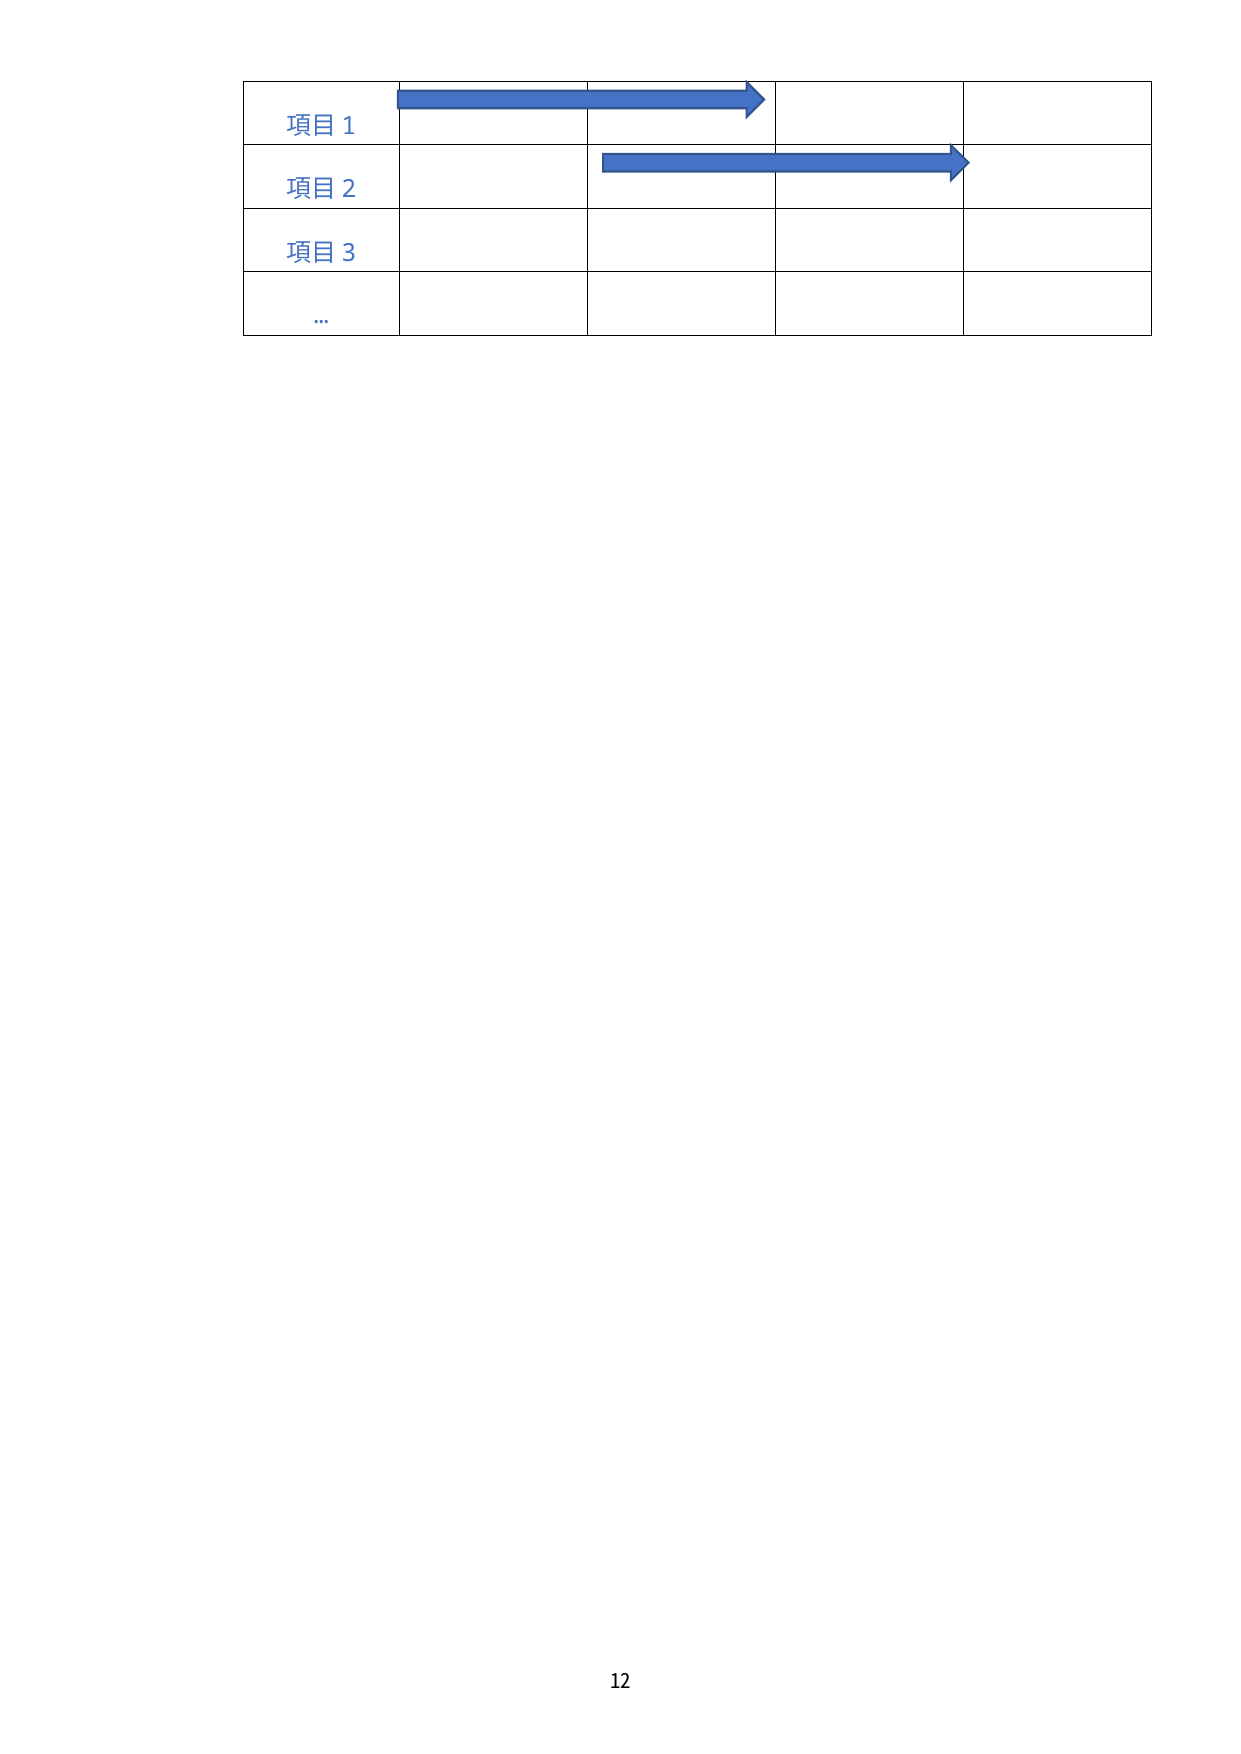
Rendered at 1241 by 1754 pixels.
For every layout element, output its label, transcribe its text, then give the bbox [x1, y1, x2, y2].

table_cell [954, 145, 963, 154]
table_cell [776, 145, 949, 152]
table_cell [776, 209, 963, 271]
table_cell [776, 272, 963, 335]
table_cell [776, 82, 963, 144]
table_cell [964, 209, 1151, 271]
table_cell … [244, 272, 399, 335]
table_cell [964, 145, 1151, 208]
table_cell [400, 272, 587, 335]
table_cell [588, 145, 775, 208]
table_cell 項目2 [244, 145, 399, 208]
table_cell [588, 209, 775, 271]
table_cell [400, 145, 587, 208]
table_cell [588, 272, 775, 335]
table_cell [400, 110, 587, 144]
table_cell [588, 82, 745, 89]
table_cell [400, 82, 587, 89]
table_cell 項目1 [244, 82, 399, 144]
table_cell [964, 82, 1151, 144]
table_cell 項目3 [244, 209, 399, 271]
table_cell [964, 272, 1151, 335]
table_cell [776, 171, 963, 208]
table_cell [400, 209, 587, 271]
table_cell [588, 82, 775, 144]
